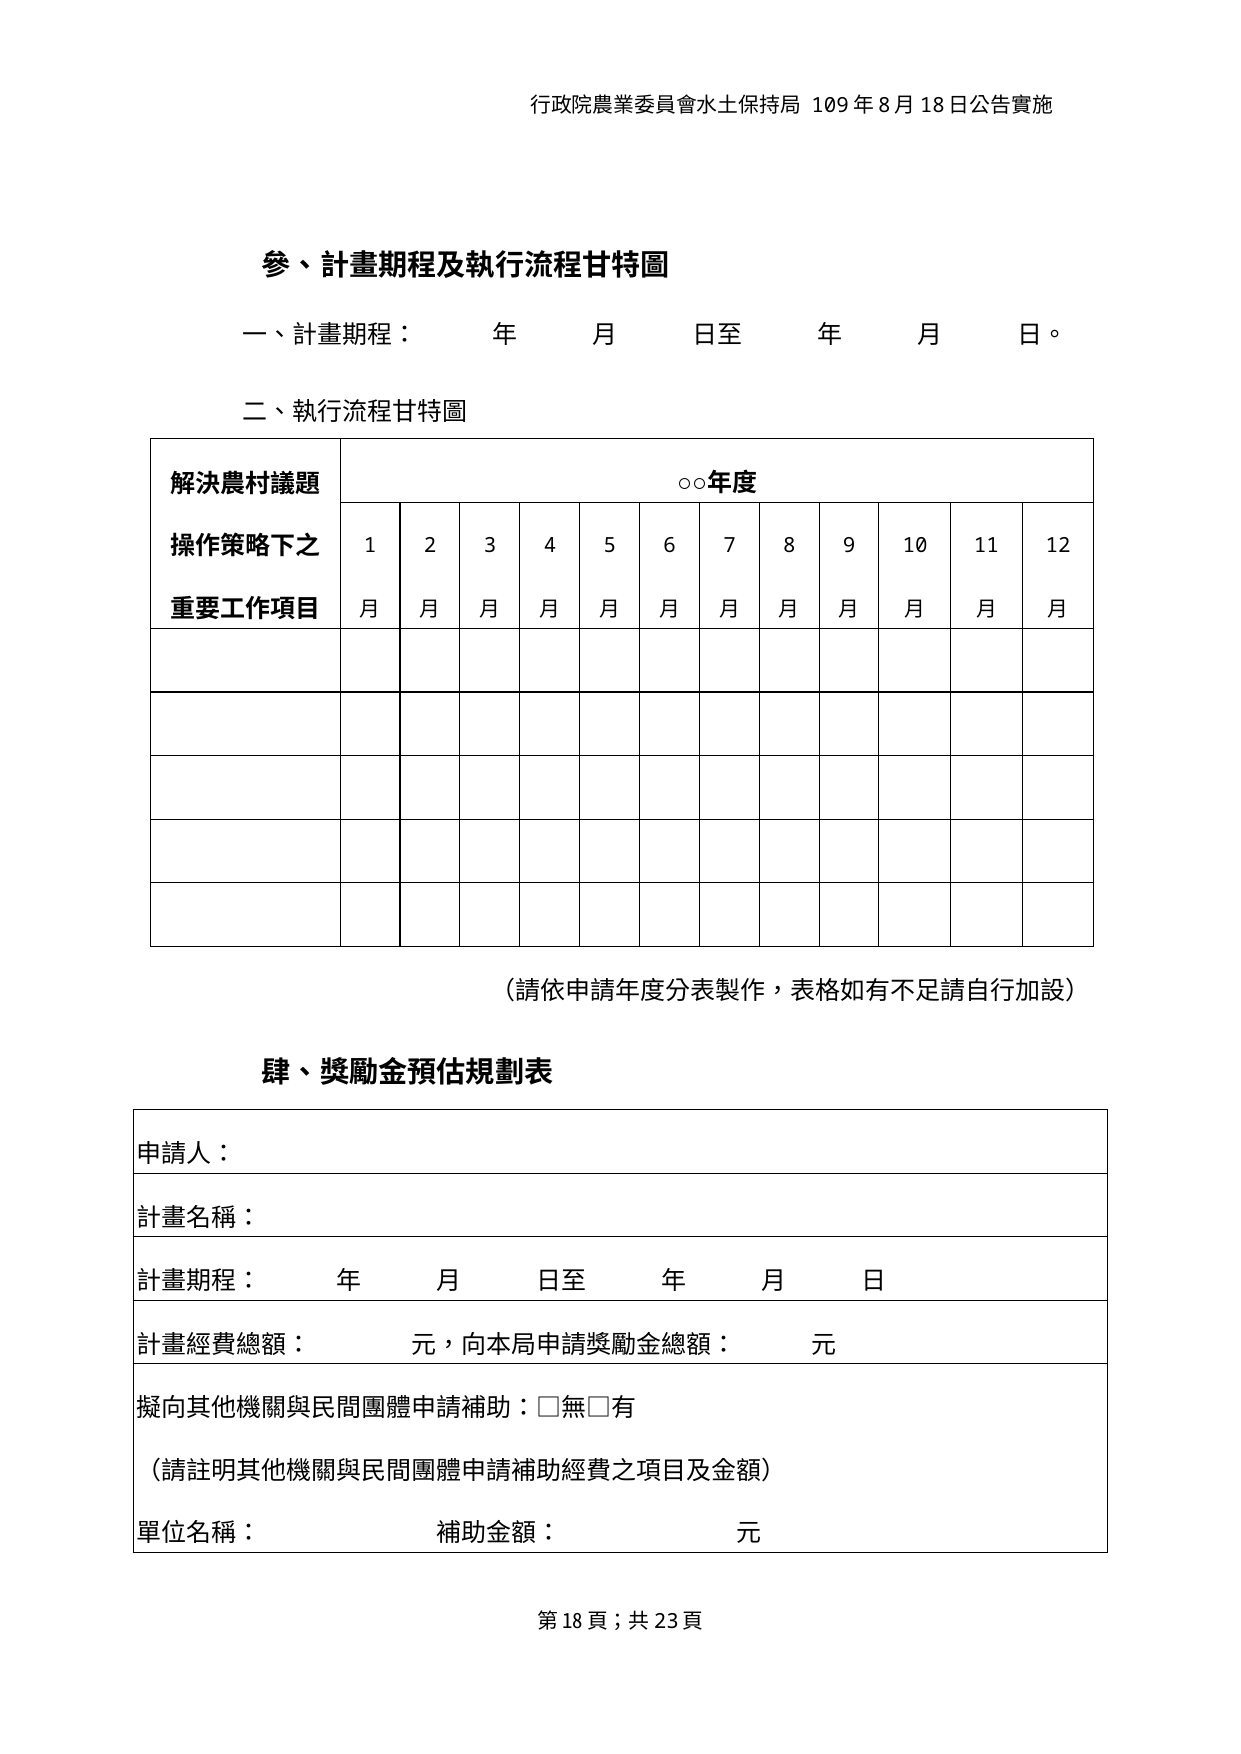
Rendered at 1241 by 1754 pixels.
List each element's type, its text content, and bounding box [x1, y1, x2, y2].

table_cell 4月 [520, 503, 579, 628]
text 二、執行流程甘特圖 [243, 368, 1053, 431]
table_cell 8月 [760, 503, 819, 628]
table_cell [401, 693, 459, 755]
table_cell [820, 756, 878, 818]
table_cell [640, 756, 699, 818]
table_cell 計畫經費總額： 元，向本局申請獎勵金總額： 元 [134, 1301, 1107, 1363]
table_cell [879, 883, 950, 946]
table_cell [951, 820, 1022, 882]
table_cell 計畫期程： 年 月 日至 年 月 日 [134, 1237, 1107, 1300]
text 一、計畫期程： 年 月 日至 年 月 日。 [243, 291, 1053, 353]
list 計畫期程及執行流程甘特圖 [261, 221, 1053, 283]
table_cell [151, 756, 340, 818]
table_cell [460, 820, 519, 882]
table_cell [580, 820, 639, 882]
table_cell 10月 [879, 503, 950, 628]
table_cell 9月 [820, 503, 878, 628]
table_header 解決農村議題操作策略下之重要工作項目 [151, 439, 340, 628]
table_cell [640, 693, 699, 755]
table_cell [341, 756, 399, 818]
table_cell [760, 756, 819, 818]
table_cell 6月 [640, 503, 699, 628]
table_cell 1月 [341, 503, 399, 628]
text （請依申請年度分表製作，表格如有不足請自行加設） [202, 947, 1090, 1009]
table_header 申請人： [134, 1110, 1107, 1173]
list 獎勵金預估規劃表 [261, 1028, 1053, 1090]
table_cell [640, 820, 699, 882]
table_cell 2月 [401, 503, 459, 628]
table_cell [1023, 629, 1093, 691]
table_cell [341, 883, 399, 946]
table_cell [580, 883, 639, 946]
table_cell [520, 820, 579, 882]
table_cell [580, 629, 639, 691]
table_cell [951, 883, 1022, 946]
table_cell [879, 629, 950, 691]
table_cell [879, 756, 950, 818]
table_cell [401, 883, 459, 946]
table_cell [401, 756, 459, 818]
table_cell [151, 629, 340, 691]
table_cell [760, 883, 819, 946]
table_cell [1023, 820, 1093, 882]
table_cell [460, 629, 519, 691]
table_cell [951, 629, 1022, 691]
table_cell [460, 693, 519, 755]
table_cell [820, 883, 878, 946]
table_cell [520, 883, 579, 946]
table_cell [460, 756, 519, 818]
table_cell [341, 693, 399, 755]
table_cell [151, 820, 340, 882]
table_cell [640, 629, 699, 691]
table_cell 計畫名稱： [134, 1174, 1107, 1236]
table_cell [700, 693, 759, 755]
table_cell [951, 756, 1022, 818]
table_cell [700, 756, 759, 818]
table_cell 擬向其他機關與民間團體申請補助：□無□有 （請註明其他機關與民間團體申請補助經費之項目及金額） 單位名稱： 補助金額： 元 [134, 1364, 1107, 1552]
table_cell [700, 883, 759, 946]
table_cell [820, 629, 878, 691]
table_cell [151, 883, 340, 946]
table_cell [700, 820, 759, 882]
table_cell [151, 693, 340, 755]
table_cell [820, 820, 878, 882]
table_cell [820, 693, 878, 755]
table_cell [1023, 756, 1093, 818]
table_cell [700, 629, 759, 691]
table_cell 12月 [1023, 503, 1093, 628]
table_cell [401, 820, 459, 882]
table_cell [520, 693, 579, 755]
table_cell [760, 629, 819, 691]
table_cell [580, 756, 639, 818]
table_cell [341, 820, 399, 882]
table_cell [951, 693, 1022, 755]
table_cell [879, 693, 950, 755]
table_cell [401, 629, 459, 691]
table_cell 5月 [580, 503, 639, 628]
table_cell 3月 [460, 503, 519, 628]
table_cell [460, 883, 519, 946]
table_cell [640, 883, 699, 946]
table_cell [1023, 883, 1093, 946]
table_cell 7月 [700, 503, 759, 628]
table_cell [341, 629, 399, 691]
table_cell [1023, 693, 1093, 755]
table_cell [760, 820, 819, 882]
table_cell [879, 820, 950, 882]
table_header ○○年度 [341, 439, 1093, 502]
table_cell [520, 756, 579, 818]
table_cell [580, 693, 639, 755]
table_cell 11月 [951, 503, 1022, 628]
table_cell [760, 693, 819, 755]
table_cell [520, 629, 579, 691]
